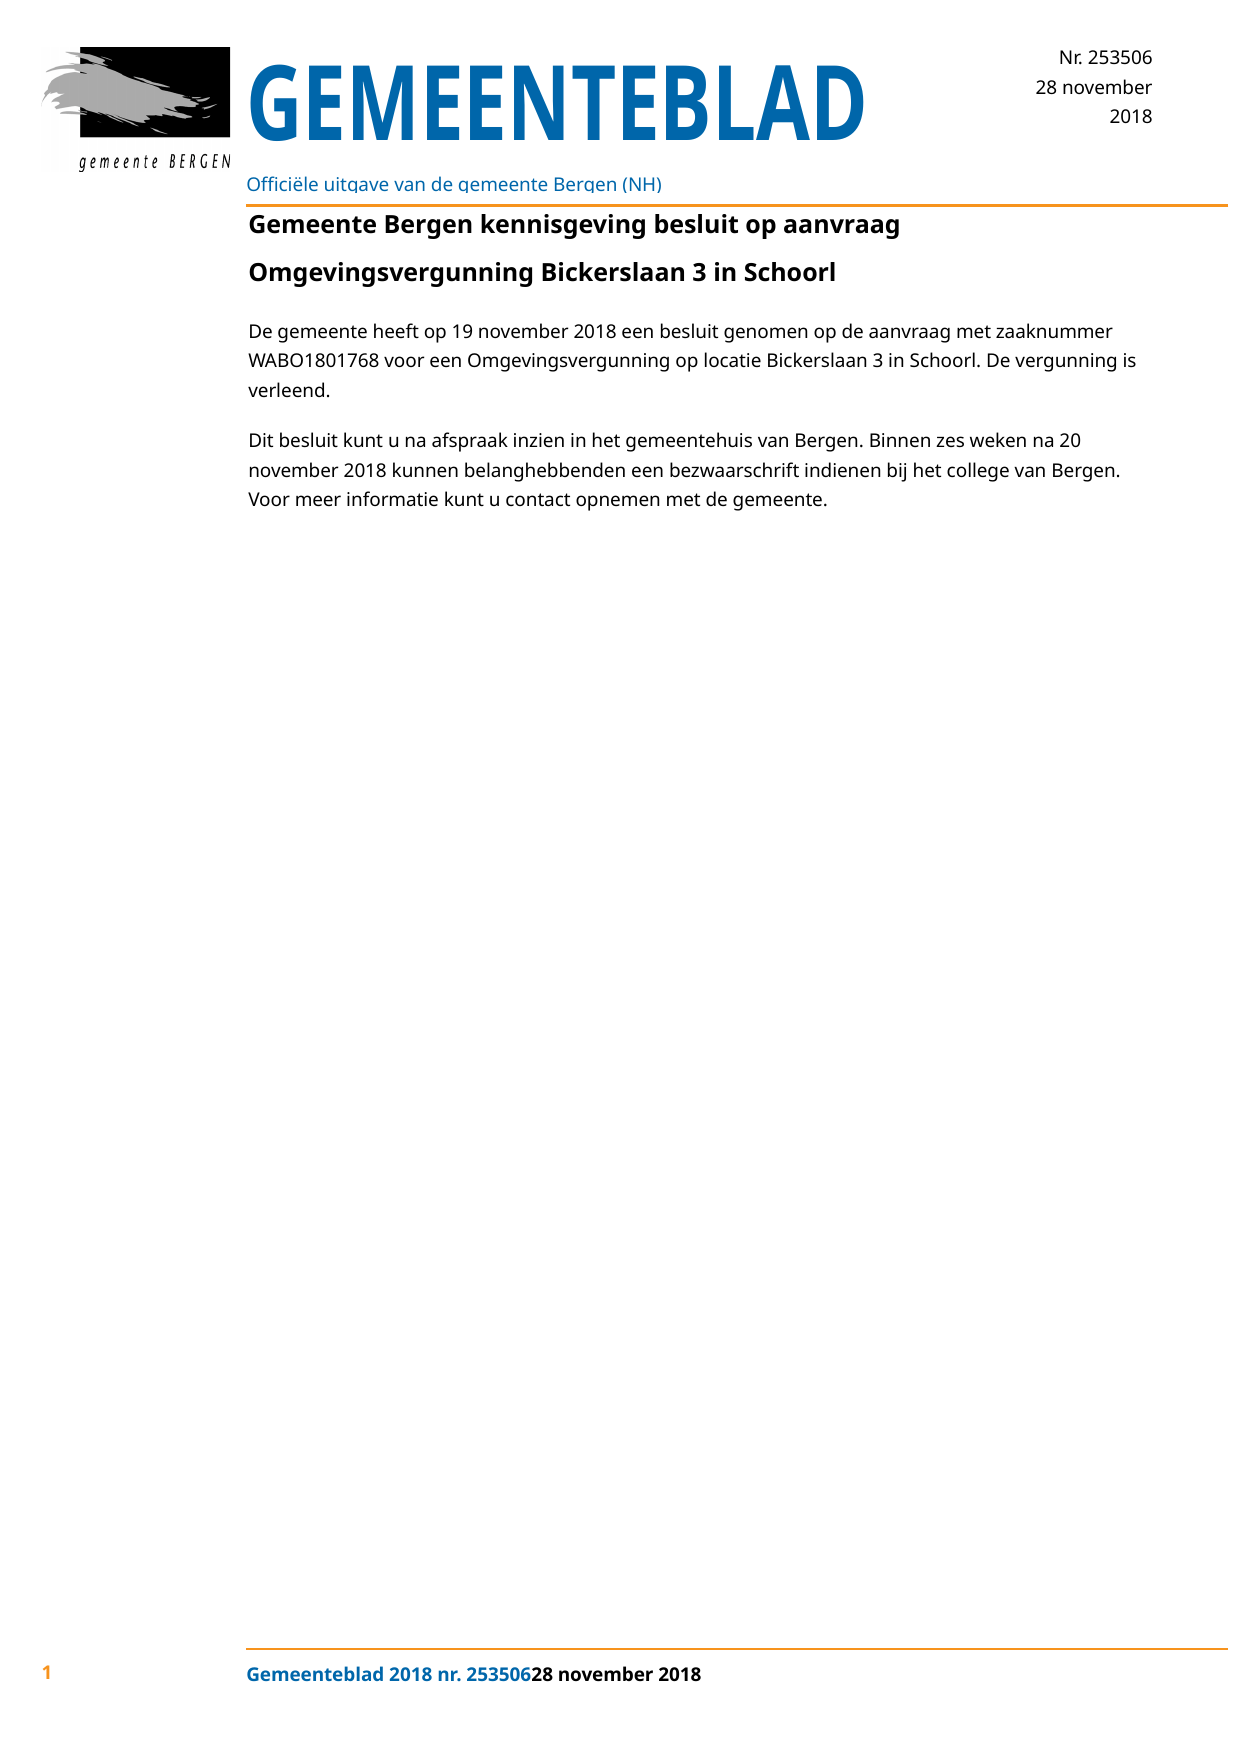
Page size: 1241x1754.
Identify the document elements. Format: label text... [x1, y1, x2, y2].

text De gemeente heeft op 19 november 2018 een besluit genomen op de aanvraag met zaaknummer WABO1801768 voor een Omgevingsvergunning op locatie Bickerslaan 3 in Schoorl. De vergunning is verleend. [248, 318, 1152, 403]
text Gemeente Bergen kennisgeving besluit op aanvraag Omgevingsvergunning Bickerslaan 3 in Schoorl [248, 207, 1152, 288]
picture [41, 47, 231, 172]
text Dit besluit kunt u na afspraak inzien in het gemeentehuis van Bergen. Binnen zes weken na 20 november 2018 kunnen belanghebbenden een bezwaarschrift indienen bij het college van Bergen. Voor meer informatie kunt u contact opnemen met de gemeente. [248, 427, 1152, 512]
